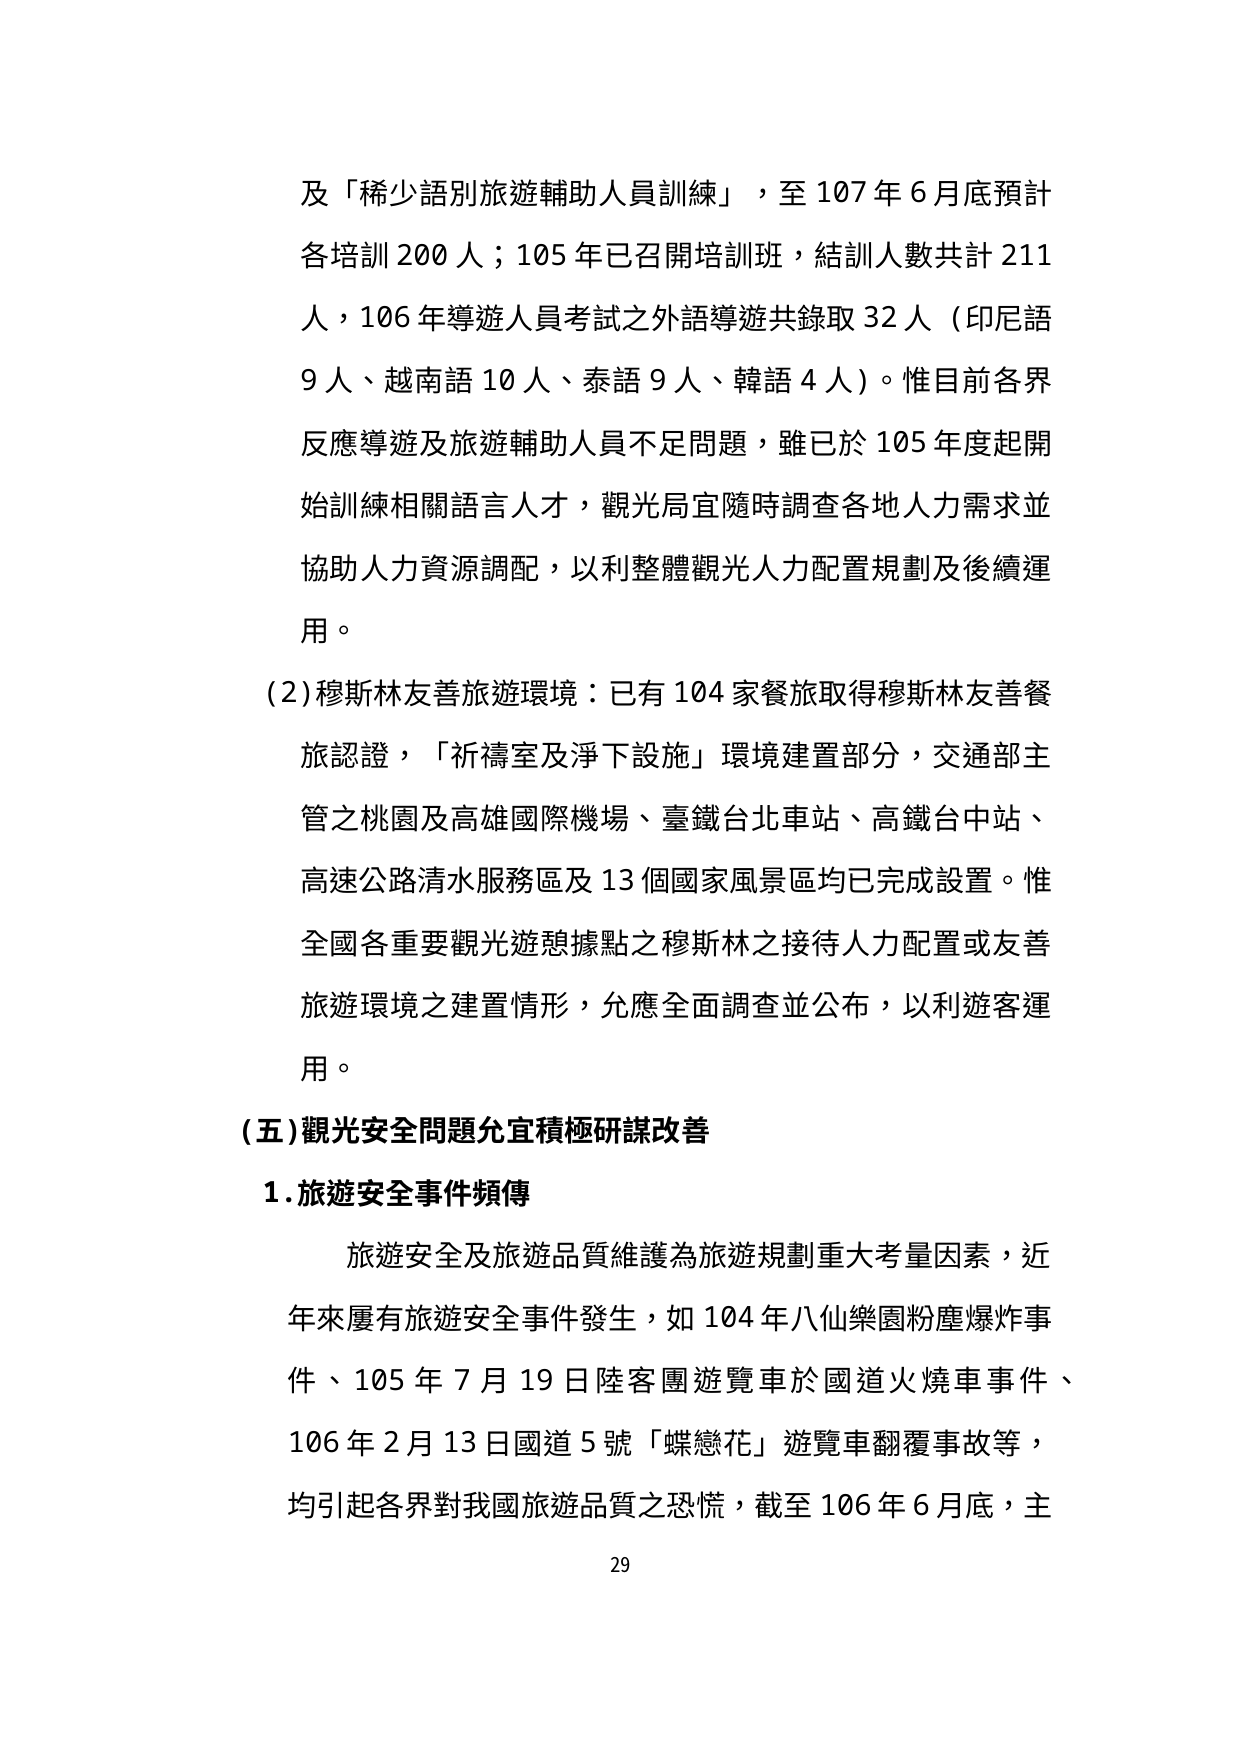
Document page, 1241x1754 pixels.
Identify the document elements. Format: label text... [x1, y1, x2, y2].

text 及「稀少語別旅遊輔助人員訓練」，至107年6月底預計各培訓200人；105年已召開培訓班，結訓人數共計211人，106年導遊人員考試之外語導遊共錄取32人 (印尼語9人、越南語10人、泰語9人、韓語4人)。惟目前各界反應導遊及旅遊輔助人員不足問題，雖已於105年度起開始訓練相關語言人才，觀光局宜隨時調查各地人力需求並協助人力資源調配，以利整體觀光人力配置規劃及後續運用。 [262, 150, 1053, 650]
text (2)穆斯林友善旅遊環境：已有104家餐旅取得穆斯林友善餐旅認證，「祈禱室及淨下設施」環境建置部分，交通部主管之桃園及高雄國際機場、臺鐵台北車站、高鐵台中站、高速公路清水服務區及13個國家風景區均已完成設置。惟全國各重要觀光遊憩據點之穆斯林之接待人力配置或友善旅遊環境之建置情形，允應全面調查並公布，以利遊客運用。 [262, 650, 1053, 1087]
text (五)觀光安全問題允宜積極研謀改善 [237, 1087, 1053, 1150]
text 旅遊安全及旅遊品質維護為旅遊規劃重大考量因素，近年來屢有旅遊安全事件發生，如104年八仙樂園粉塵爆炸事件、105年7月19日陸客團遊覽車於國道火燒車事件、106年2月13日國道5號「蝶戀花」遊覽車翻覆事故等，均引起各界對我國旅遊品質之恐慌，截至106年6月底，主管機關尚未對外公布觀光總體檢作業報告及其成效。 [287, 1212, 1053, 1525]
text 1.旅遊安全事件頻傳 [262, 1150, 1053, 1212]
